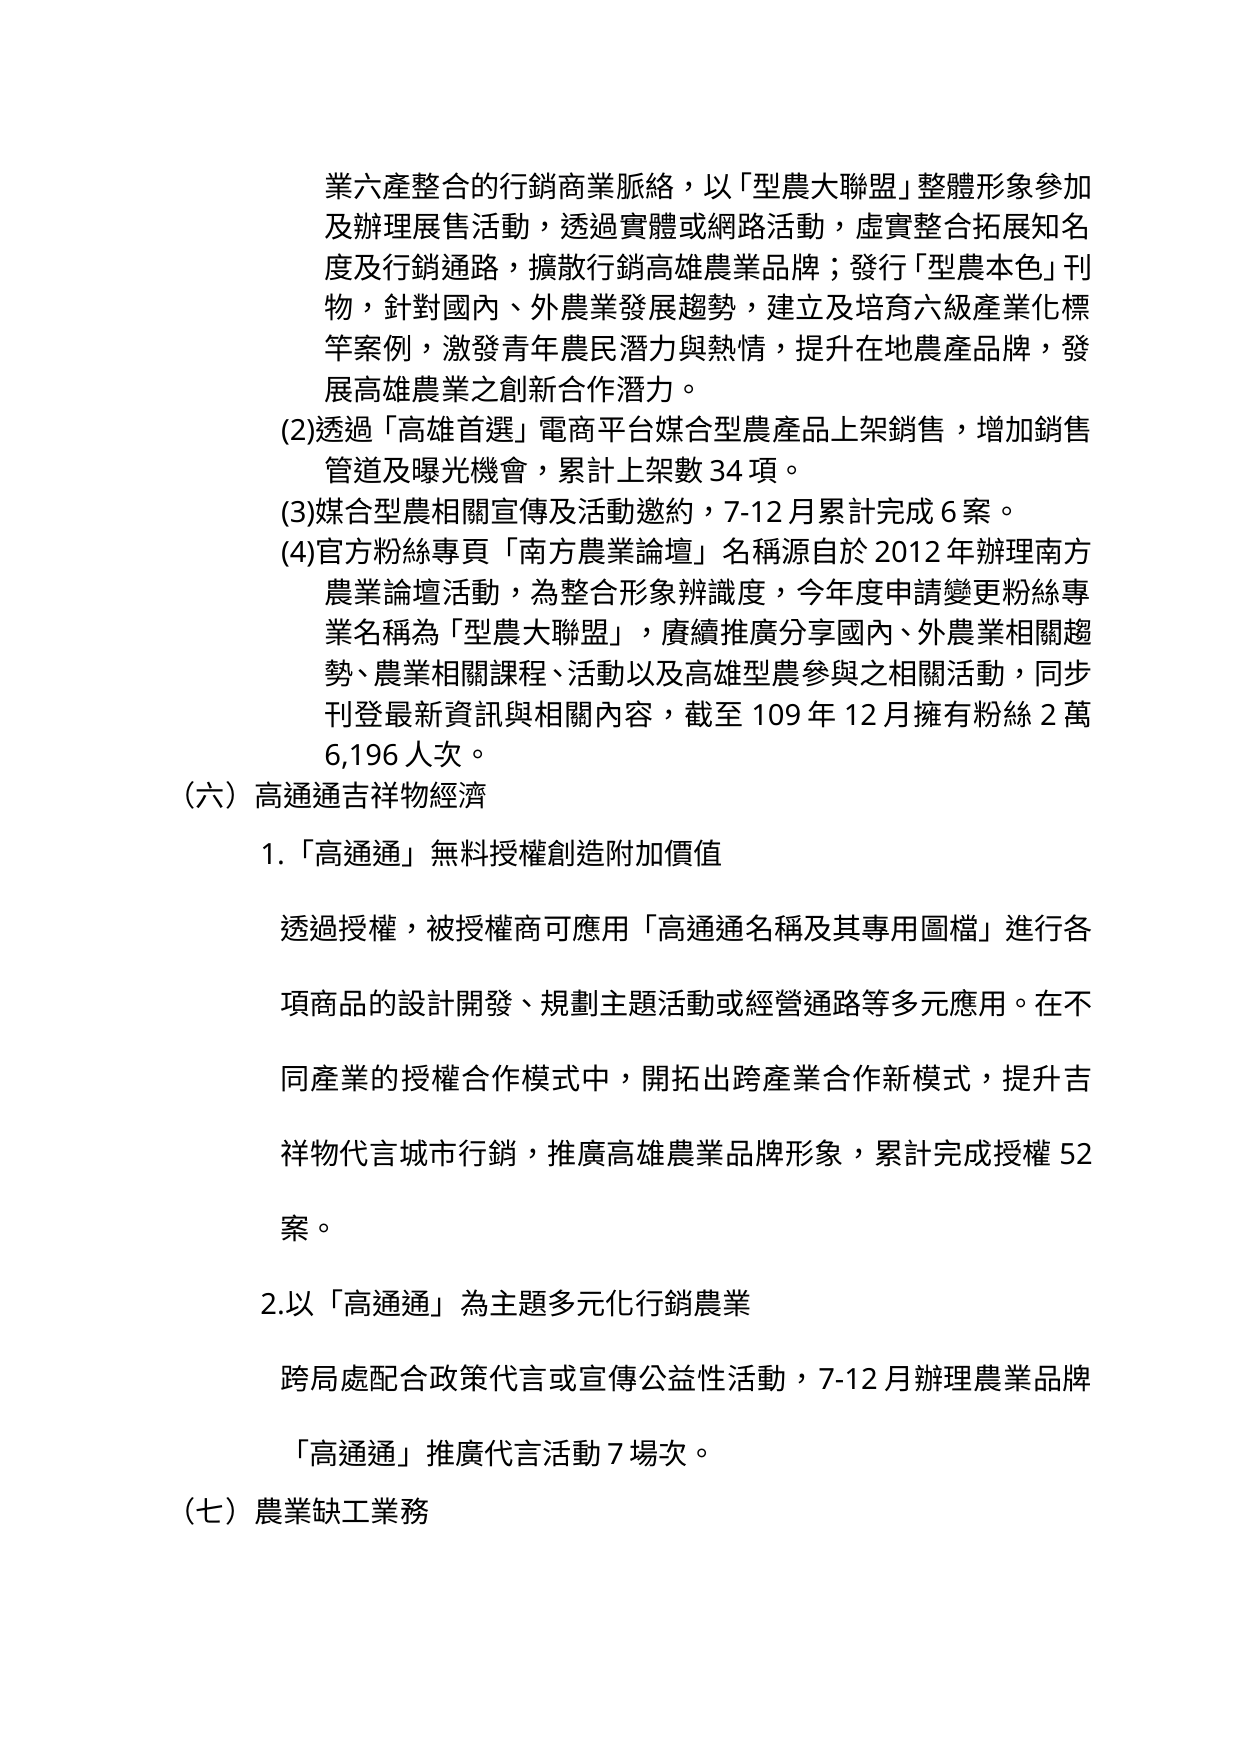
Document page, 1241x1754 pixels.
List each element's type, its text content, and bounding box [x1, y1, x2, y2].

text (2)透過「高雄首選」電商平台媒合型農產品上架銷售，增加銷售管道及曝光機會，累計上架數34項。 [281, 408, 1092, 489]
text 透過授權，被授權商可應用「高通通名稱及其專用圖檔」進行各項商品的設計開發、規劃主題活動或經營通路等多元應用。在不同產業的授權合作模式中，開拓出跨產業合作新模式，提升吉祥物代言城市行銷，推廣高雄農業品牌形象，累計完成授權52案。 [280, 889, 1092, 1264]
text 跨局處配合政策代言或宣傳公益性活動，7-12月辦理農業品牌「高通通」推廣代言活動7場次。 [280, 1339, 1092, 1489]
text 1.「高通通」無料授權創造附加價值 [260, 814, 1092, 889]
text （七）農業缺工業務 [166, 1489, 1092, 1530]
text 業六產整合的行銷商業脈絡，以「型農大聯盟」整體形象參加及辦理展售活動，透過實體或網路活動，虛實整合拓展知名度及行銷通路，擴散行銷高雄農業品牌；發行「型農本色」刊物，針對國內、外農業發展趨勢，建立及培育六級產業化標竿案例，激發青年農民潛力與熱情，提升在地農產品牌，發展高雄農業之創新合作潛力。 [281, 164, 1092, 408]
text (3)媒合型農相關宣傳及活動邀約，7-12月累計完成6案。 [281, 489, 1092, 530]
text (4)官方粉絲專頁「南方農業論壇」名稱源自於2012年辦理南方農業論壇活動，為整合形象辨識度，今年度申請變更粉絲專業名稱為「型農大聯盟」，賡續推廣分享國內、外農業相關趨勢、農業相關課程、活動以及高雄型農參與之相關活動，同步刊登最新資訊與相關內容，截至109年12月擁有粉絲2萬6,196人次。 [281, 530, 1092, 774]
text 2.以「高通通」為主題多元化行銷農業 [260, 1264, 1092, 1339]
text （六）高通通吉祥物經濟 [166, 774, 1092, 814]
